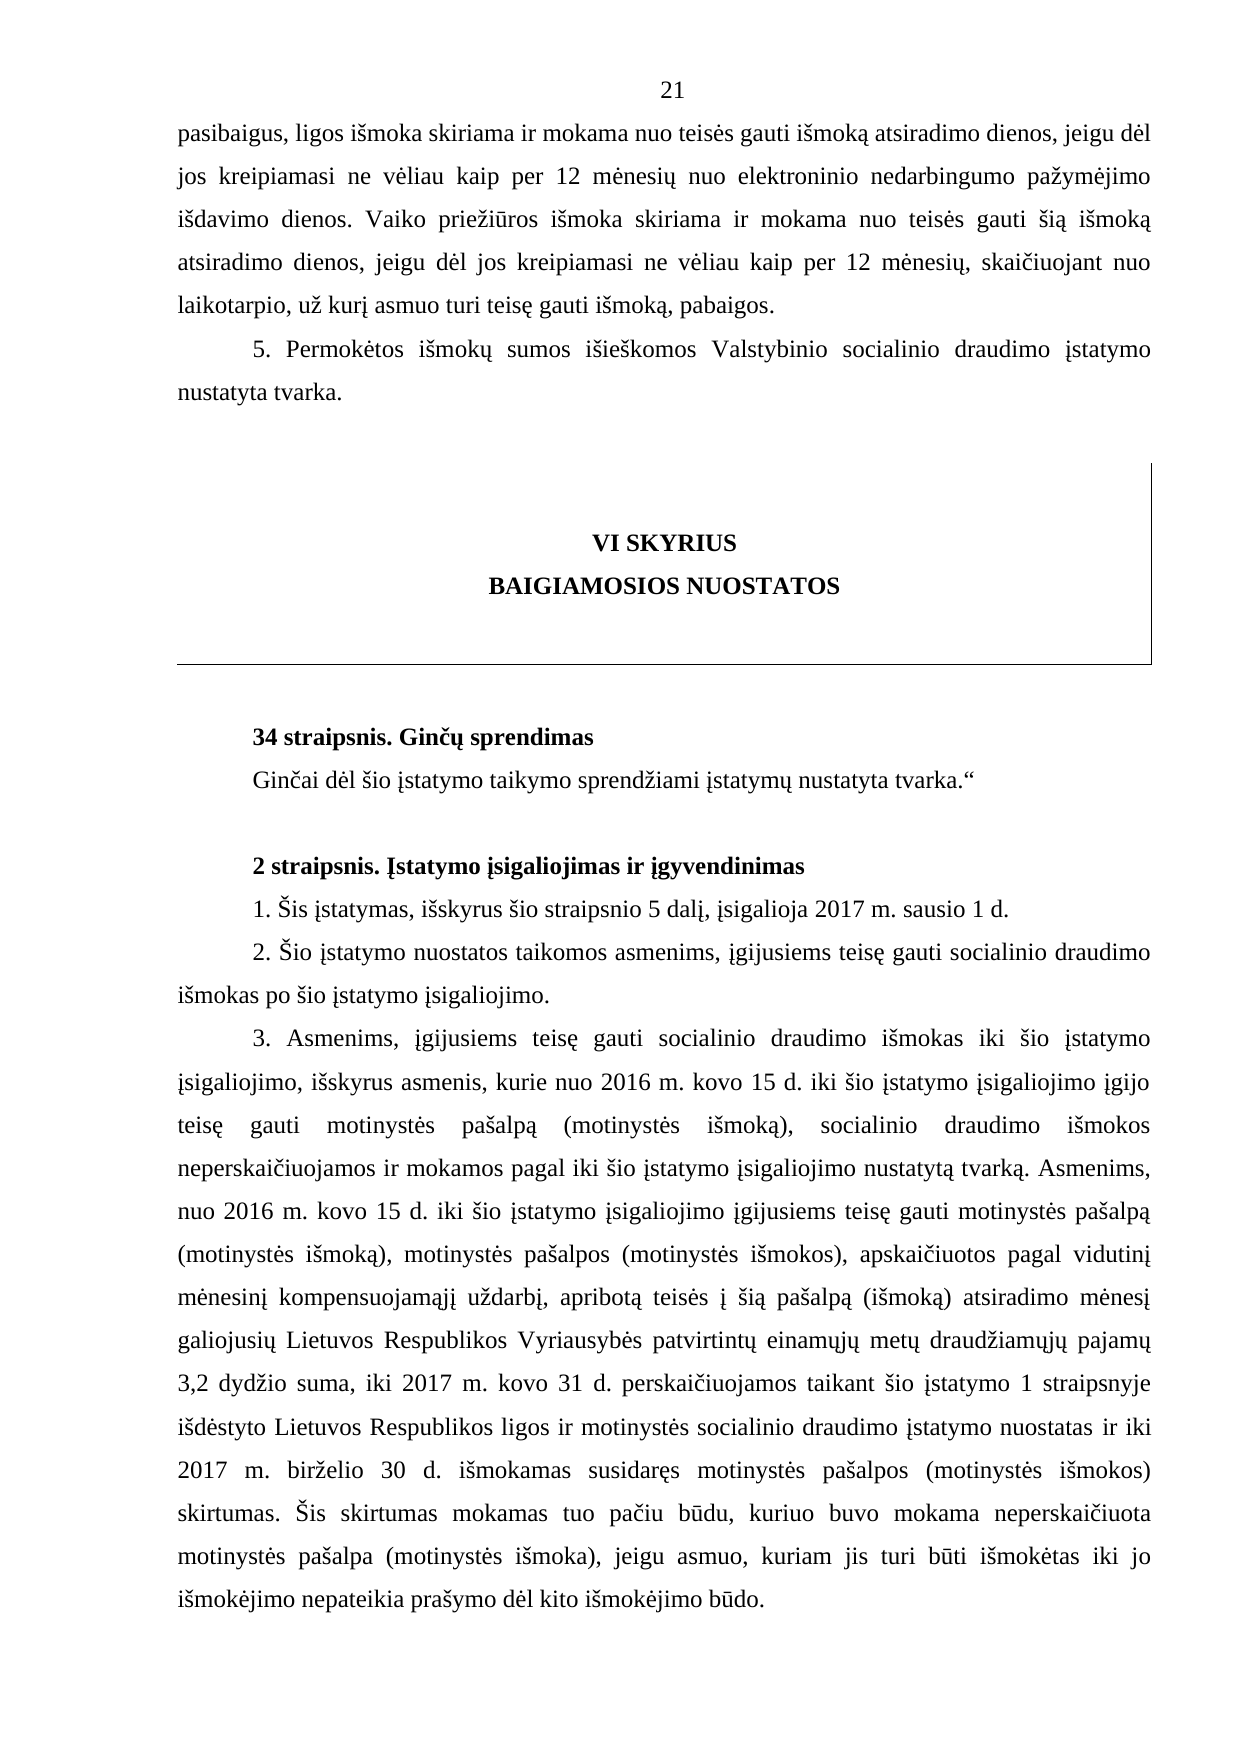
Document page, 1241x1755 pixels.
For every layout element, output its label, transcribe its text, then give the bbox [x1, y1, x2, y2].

text 34 straipsnis. Ginčų sprendimas [177, 722, 1152, 750]
text pasibaigus, ligos išmoka skiriama ir mokama nuo teisės gauti išmoką atsiradimo dienos, jeigu dėl jos kreipiamasi ne vėliau kaip per 12 mėnesių nuo elektroninio nedarbingumo pažymėjimo išdavimo dienos. Vaiko priežiūros išmoka skiriama ir mokama nuo teisės gauti šią išmoką atsiradimo dienos, jeigu dėl jos kreipiamasi ne vėliau kaip per 12 mėnesių, skaičiuojant nuo laikotarpio, už kurį asmuo turi teisę gauti išmoką, pabaigos. [177, 118, 1152, 319]
text 1. Šis įstatymas, išskyrus šio straipsnio 5 dalį, įsigalioja 2017 m. sausio 1 d. [177, 894, 1152, 923]
text VI SKYRIUS [177, 463, 1151, 506]
text 5. Permokėtos išmokų sumos išieškomos Valstybinio socialinio draudimo įstatymo nustatyta tvarka. [177, 334, 1152, 406]
text 2. Šio įstatymo nuostatos taikomos asmenims, įgijusiems teisę gauti socialinio draudimo išmokas po šio įstatymo įsigaliojimo. [177, 937, 1152, 1009]
text 3. Asmenims, įgijusiems teisę gauti socialinio draudimo išmokas iki šio įstatymo įsigaliojimo, išskyrus asmenis, kurie nuo 2016 m. kovo 15 d. iki šio įstatymo įsigaliojimo įgijo teisę gauti motinystės pašalpą (motinystės išmoką), socialinio draudimo išmokos neperskaičiuojamos ir mokamos pagal iki šio įstatymo įsigaliojimo nustatytą tvarką. Asmenims, nuo 2016 m. kovo 15 d. iki šio įstatymo įsigaliojimo įgijusiems teisę gauti motinystės pašalpą (motinystės išmoką), motinystės pašalpos (motinystės išmokos), apskaičiuotos pagal vidutinį mėnesinį kompensuojamąjį uždarbį, apribotą teisės į šią pašalpą (išmoką) atsiradimo mėnesį galiojusių Lietuvos Respublikos Vyriausybės patvirtintų einamųjų metų draudžiamųjų pajamų 3,2 dydžio suma, iki 2017 m. kovo 31 d. perskaičiuojamos taikant šio įstatymo 1 straipsnyje išdėstyto Lietuvos Respublikos ligos ir motinystės socialinio draudimo įstatymo nuostatas ir iki 2017 m. birželio 30 d. išmokamas susidaręs motinystės pašalpos (motinystės išmokos) skirtumas. Šis skirtumas mokamas tuo pačiu būdu, kuriuo buvo mokama neperskaičiuota motinystės pašalpa (motinystės išmoka), jeigu asmuo, kuriam jis turi būti išmokėtas iki jo išmokėjimo nepateikia prašymo dėl kito išmokėjimo būdo. [177, 1023, 1152, 1613]
text Ginčai dėl šio įstatymo taikymo sprendžiami įstatymų nustatyta tvarka.“ [177, 765, 1152, 793]
text BAIGIAMOSIOS NUOSTATOS [177, 506, 1152, 664]
text 2 straipsnis. Įstatymo įsigaliojimas ir įgyvendinimas [177, 851, 1152, 880]
